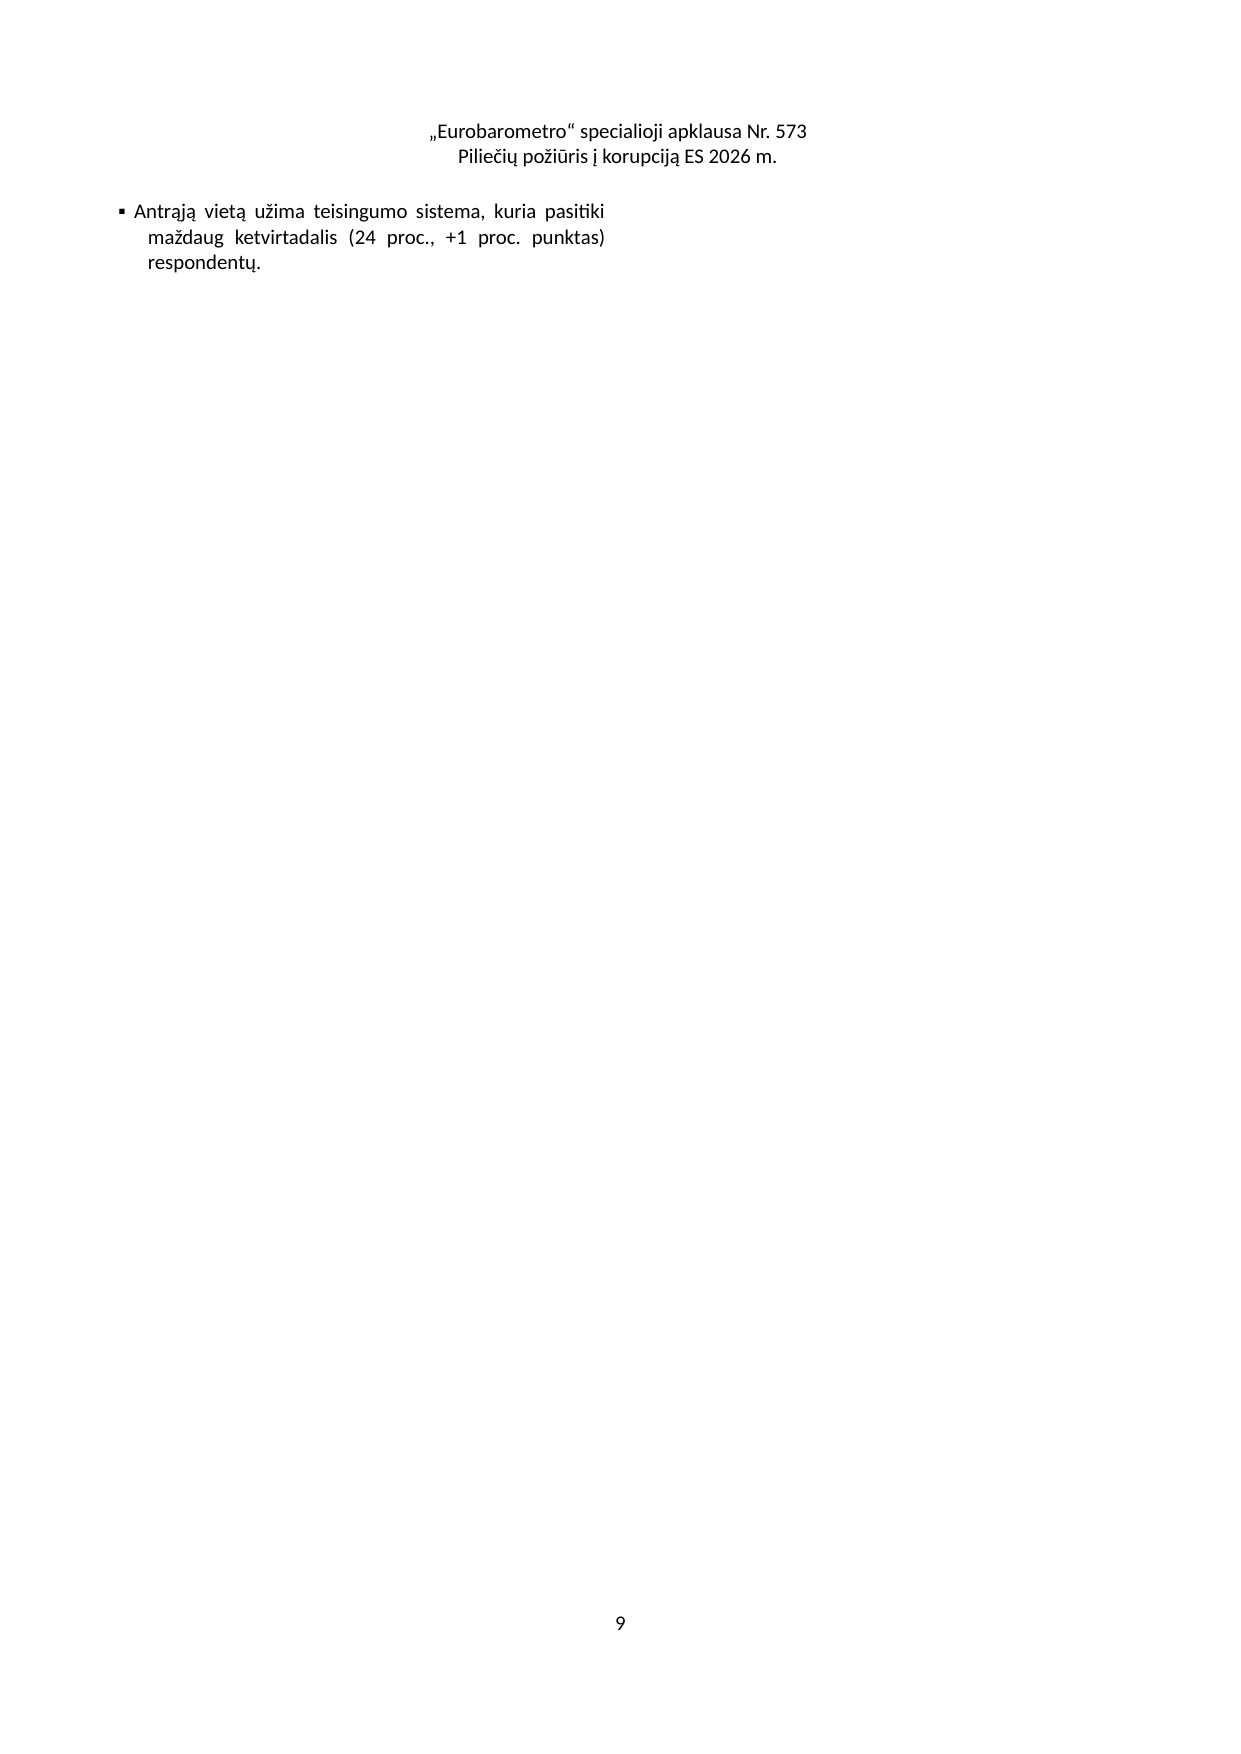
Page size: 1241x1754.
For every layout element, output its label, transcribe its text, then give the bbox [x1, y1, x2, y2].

text ▪ Antrąją vietą užima teisingumo sistema, kuria pasitiki maždaug ketvirtadalis (24 proc., +1 proc. punktas) respondentų. [118, 198, 605, 275]
